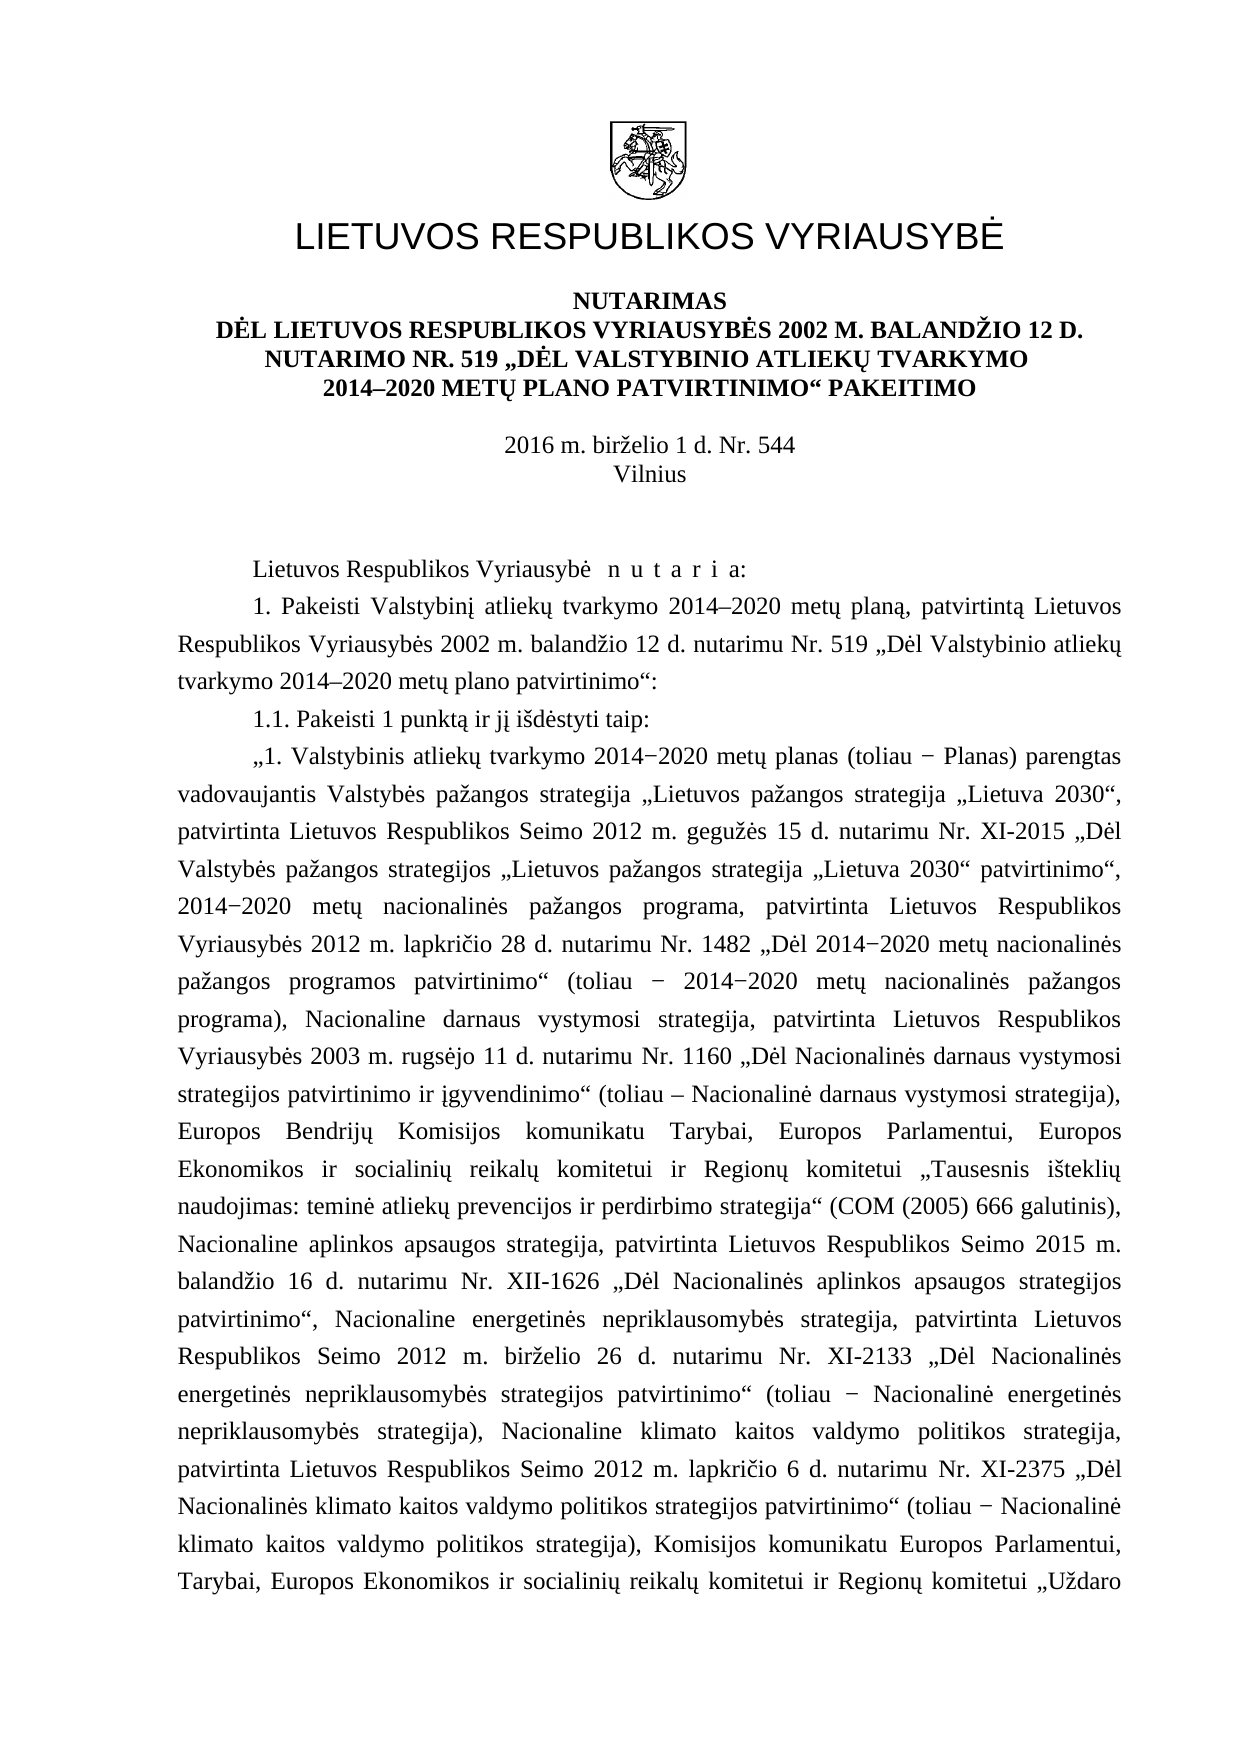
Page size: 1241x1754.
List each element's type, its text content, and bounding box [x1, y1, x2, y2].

text Dėl LIETUVOS RESPUBLIKOS VYRIAUSYBĖS 2002 M. BALANDŽIO 12 D. NUTARIMO NR. 519 „DĖL VALSTYBINIO ATLIEKŲ TVARKYMO 2014–2020 METŲ PLANO PATVIRTINIMO“ PAKEITIMO [177, 315, 1122, 401]
text „1. Valstybinis atliekų tvarkymo 2014−2020 metų planas (toliau − Planas) parengtas vadovaujantis Valstybės pažangos strategija „Lietuvos pažangos strategija „Lietuva 2030“, patvirtinta Lietuvos Respublikos Seimo 2012 m. gegužės 15 d. nutarimu Nr. XI-2015 „Dėl Valstybės pažangos strategijos „Lietuvos pažangos strategija „Lietuva 2030“ patvirtinimo“, 2014−2020 metų nacionalinės pažangos programa, patvirtinta Lietuvos Respublikos Vyriausybės 2012 m. lapkričio 28 d. nutarimu Nr. 1482 „Dėl 2014−2020 metų nacionalinės pažangos programos patvirtinimo“ (toliau − 2014−2020 metų nacionalinės pažangos programa), Nacionaline darnaus vystymosi strategija, patvirtinta Lietuvos Respublikos Vyriausybės 2003 m. rugsėjo 11 d. nutarimu Nr. 1160 „Dėl Nacionalinės darnaus vystymosi strategijos patvirtinimo ir įgyvendinimo“ (toliau – Nacionalinė darnaus vystymosi strategija), Europos Bendrijų Komisijos komunikatu Tarybai, Europos Parlamentui, Europos Ekonomikos ir socialinių reikalų komitetui ir Regionų komitetui „Tausesnis išteklių naudojimas: teminė atliekų prevencijos ir perdirbimo strategija“ (COM (2005) 666 galutinis), Nacionaline aplinkos apsaugos strategija, patvirtinta Lietuvos Respublikos Seimo 2015 m. balandžio 16 d. nutarimu Nr. XII-1626 „Dėl Nacionalinės aplinkos apsaugos strategijos patvirtinimo“, Nacionaline energetinės nepriklausomybės strategija, patvirtinta Lietuvos Respublikos Seimo 2012 m. birželio 26 d. nutarimu Nr. XI-2133 „Dėl Nacionalinės energetinės nepriklausomybės strategijos patvirtinimo“ (toliau − Nacionalinė energetinės nepriklausomybės strategija), Nacionaline klimato kaitos valdymo politikos strategija, patvirtinta Lietuvos Respublikos Seimo 2012 m. lapkričio 6 d. nutarimu Nr. XI-2375 „Dėl Nacionalinės klimato kaitos valdymo politikos strategijos patvirtinimo“ (toliau − Nacionalinė klimato kaitos valdymo politikos strategija), Komisijos komunikatu Europos Parlamentui, Tarybai, Europos Ekonomikos ir socialinių reikalų komitetui ir Regionų komitetui „Uždaro [177, 733, 1122, 1595]
text Lietuvos Respublikos Vyriausybė [177, 214, 1122, 258]
text 1. Pakeisti Valstybinį atliekų tvarkymo 2014–2020 metų planą, patvirtintą Lietuvos Respublikos Vyriausybės 2002 m. balandžio 12 d. nutarimu Nr. 519 „Dėl Valstybinio atliekų tvarkymo 2014–2020 metų plano patvirtinimo“: [177, 583, 1122, 695]
text nutarimas [177, 286, 1122, 315]
text 1.1. Pakeisti 1 punktą ir jį išdėstyti taip: [177, 695, 1122, 733]
text 2016 m. birželio 1 d. Nr. 544 Vilnius [177, 430, 1122, 488]
text Lietuvos Respublikos Vyriausybė nutaria: [177, 545, 1122, 583]
